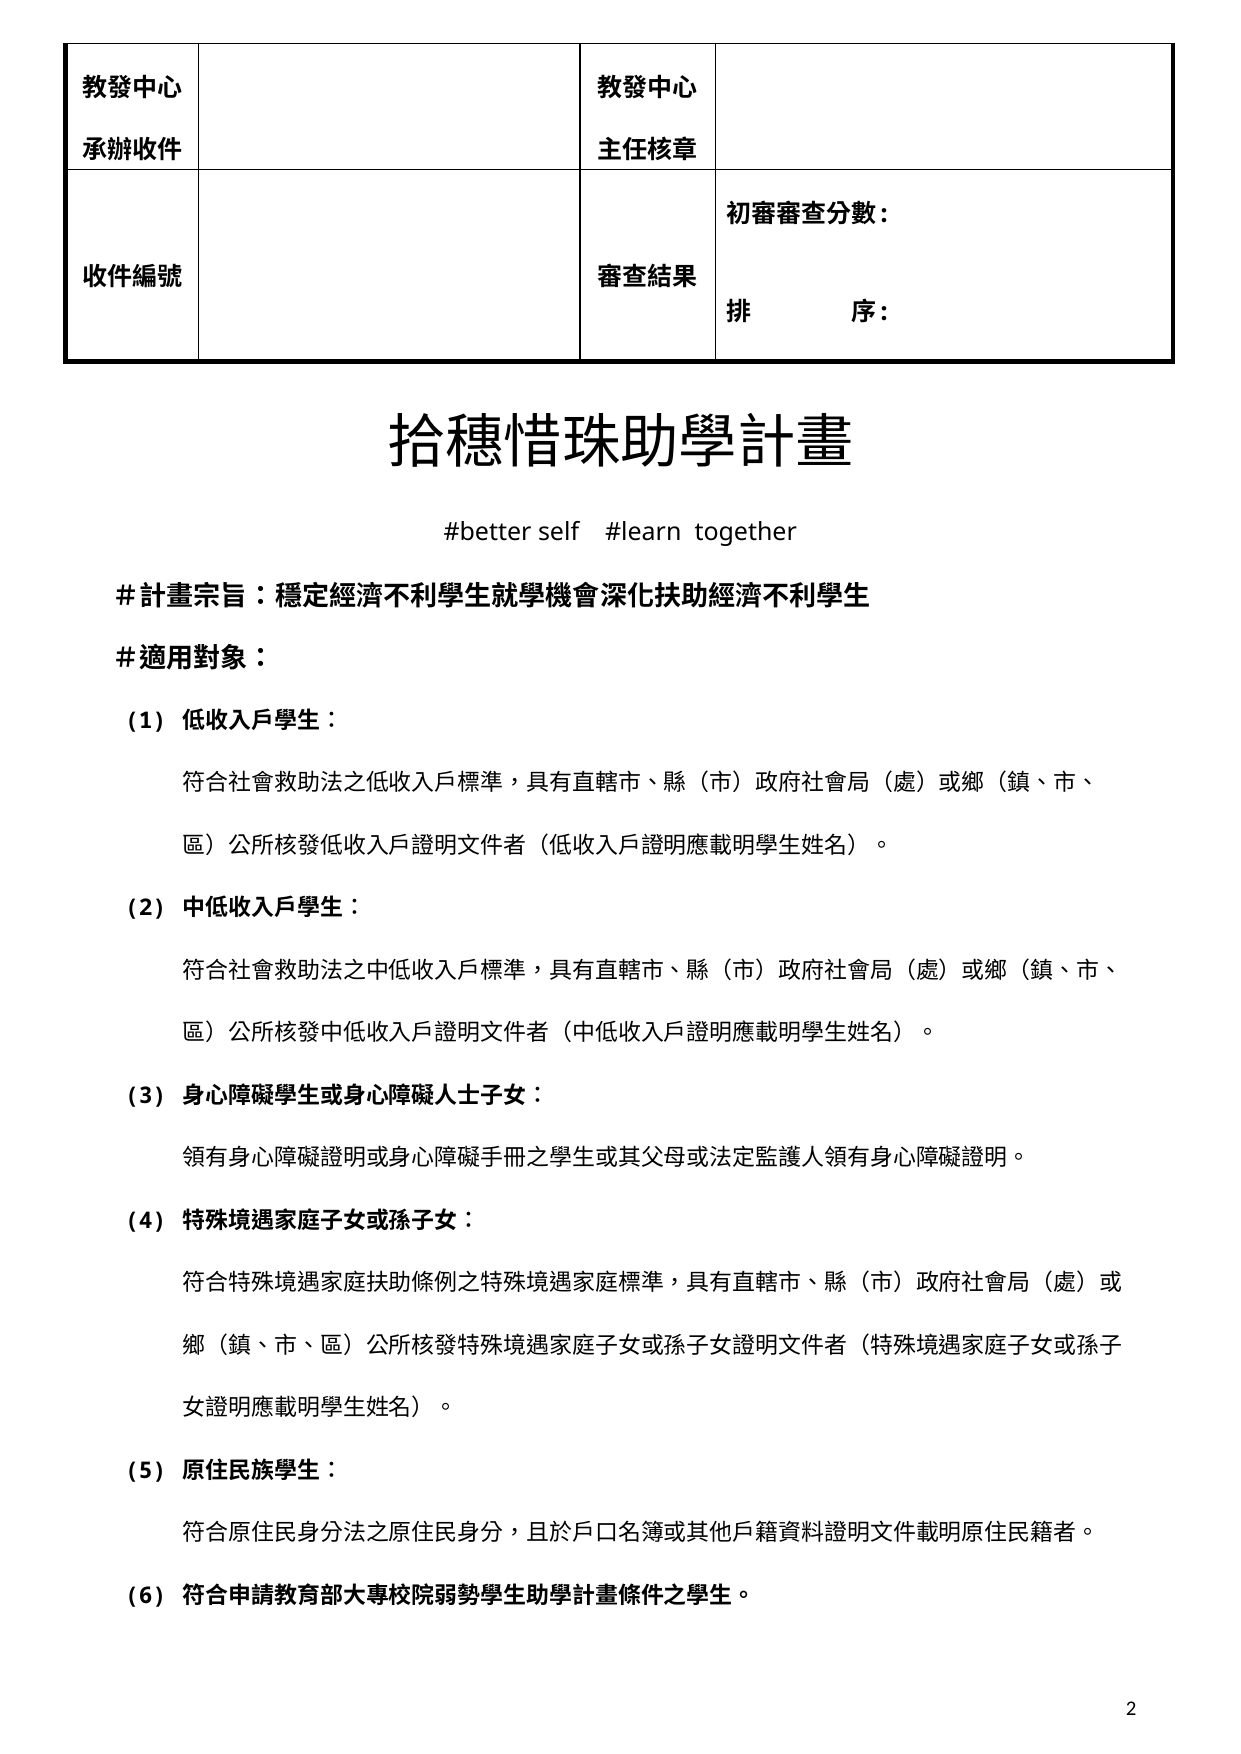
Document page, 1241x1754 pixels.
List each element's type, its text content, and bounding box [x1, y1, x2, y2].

table_cell [199, 170, 579, 359]
list 符合申請教育部大專校院弱勢學生助學計畫條件之學生。 [125, 1552, 1128, 1614]
text 符合社會救助法之中低收入戶標準，具有直轄市、縣（市）政府社會局（處）或鄉（鎮、市、區）公所核發中低收入戶證明文件者（中低收入戶證明應載明學生姓名）。 [182, 927, 1128, 1052]
table_cell 審查結果 [581, 170, 715, 359]
list 原住民族學生︰ [125, 1427, 1128, 1489]
text 符合特殊境遇家庭扶助條例之特殊境遇家庭標準，具有直轄市、縣（市）政府社會局（處）或鄉（鎮、市、區）公所核發特殊境遇家庭子女或孫子女證明文件者（特殊境遇家庭子女或孫子女證明應載明學生姓名）。 [182, 1239, 1128, 1427]
table_cell [716, 44, 1171, 168]
list 低收入戶學生︰ [125, 677, 1128, 739]
list 中低收入戶學生︰ [125, 864, 1128, 927]
text ＃適用對象： [112, 614, 1128, 677]
table_cell [199, 44, 579, 168]
table_cell 教發中心 承辦收件 [68, 44, 198, 168]
list 特殊境遇家庭子女或孫子女︰ [125, 1177, 1128, 1239]
table_cell 收件編號 [68, 170, 198, 359]
table_cell 初審審查分數: 排 序: [716, 170, 1171, 359]
list 身心障礙學生或身心障礙人士子女︰ [125, 1052, 1128, 1114]
text 領有身心障礙證明或身心障礙手冊之學生或其父母或法定監護人領有身心障礙證明。 [182, 1114, 1128, 1177]
text 拾穗惜珠助學計畫 [112, 364, 1128, 489]
text #better self #learn together [112, 489, 1128, 552]
table_cell 教發中心 主任核章 [581, 44, 715, 168]
text 符合原住民身分法之原住民身分，且於戶口名簿或其他戶籍資料證明文件載明原住民籍者。 [182, 1489, 1128, 1552]
text 符合社會救助法之低收入戶標準，具有直轄市、縣（市）政府社會局（處）或鄉（鎮、市、區）公所核發低收入戶證明文件者（低收入戶證明應載明學生姓名）。 [182, 739, 1128, 864]
text ＃計畫宗旨：穩定經濟不利學生就學機會深化扶助經濟不利學生 [112, 552, 1128, 614]
